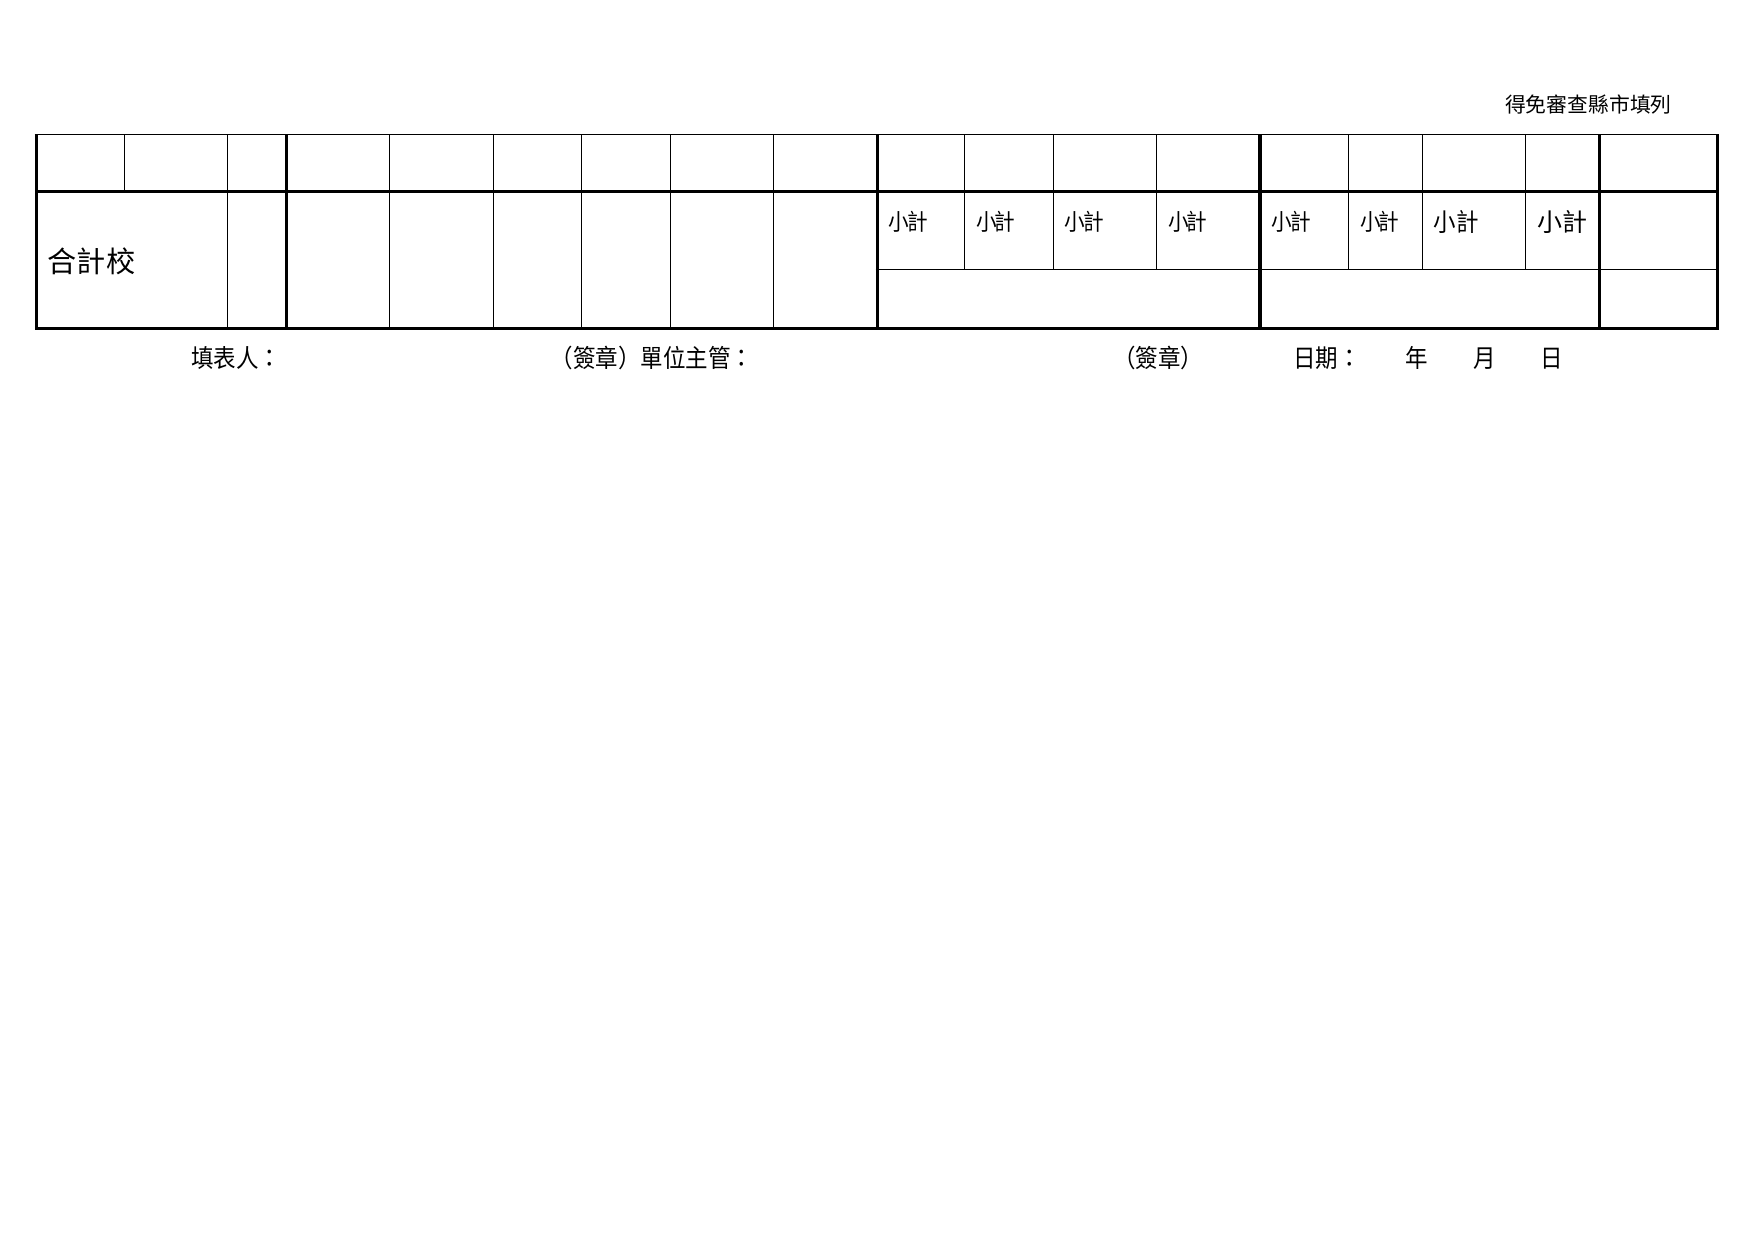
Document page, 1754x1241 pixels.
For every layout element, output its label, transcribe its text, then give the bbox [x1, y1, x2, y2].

table_cell [494, 193, 581, 327]
table_cell [228, 193, 285, 327]
table_cell [879, 270, 1258, 327]
table_cell [774, 135, 876, 190]
table_cell [494, 135, 581, 190]
text 填表人： （簽章）單位主管： （簽章） 日期： 年 月 日 [83, 330, 1671, 384]
table_cell [582, 135, 670, 190]
table_cell [1601, 193, 1716, 269]
table_cell [125, 135, 227, 190]
table_cell 小計 [1423, 193, 1525, 269]
table_cell 小計 [1054, 193, 1156, 269]
table_cell [1601, 270, 1716, 327]
table_cell 小計 [1526, 193, 1598, 269]
table_cell [1262, 135, 1348, 190]
table_cell 小計 [879, 193, 964, 269]
table_cell [774, 193, 876, 327]
table_cell [582, 193, 670, 327]
table_cell [1157, 135, 1258, 190]
table_cell [879, 135, 964, 190]
table_cell [288, 135, 389, 190]
table_cell [1526, 135, 1598, 190]
table_cell [671, 193, 773, 327]
table_cell [288, 193, 389, 327]
table_cell 小計 [1349, 193, 1422, 269]
table_cell [1601, 135, 1716, 190]
table_cell [1054, 135, 1156, 190]
table_cell 小計 [1262, 193, 1348, 269]
table_cell [671, 135, 773, 190]
table_cell [965, 135, 1053, 190]
table_cell 小計 [1157, 193, 1258, 269]
table_cell [390, 135, 493, 190]
table_cell [1349, 135, 1422, 190]
table_cell [390, 193, 493, 327]
table_cell 小計 [965, 193, 1053, 269]
table_cell 合計校 [38, 193, 227, 327]
table_cell [1262, 270, 1598, 327]
table_cell [38, 135, 124, 190]
table_cell [228, 135, 285, 190]
table_cell [1423, 135, 1525, 190]
